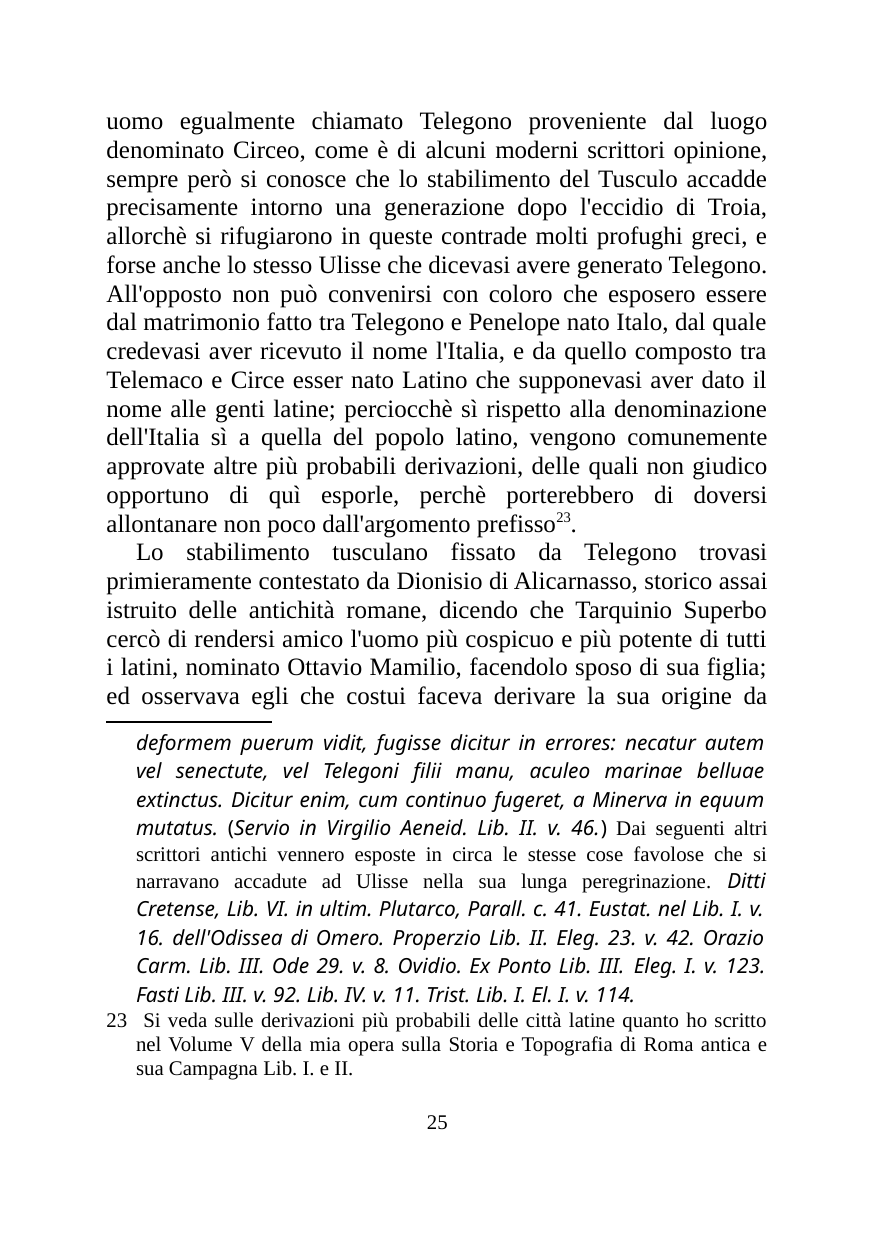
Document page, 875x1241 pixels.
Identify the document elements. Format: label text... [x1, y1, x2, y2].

text Si veda sulle derivazioni più probabili delle città latine quanto ho scritto nel Volume V della mia opera sulla Storia e Topografia di Roma antica e sua Campagna Lib. I. e II. [106, 1008, 768, 1080]
text uomo egualmente chiamato Telegono proveniente dal luogo denominato Circeo, come è di alcuni moderni scrittori opinione, sempre però si conosce che lo stabilimento del Tusculo accadde precisamente intorno una generazione dopo l'eccidio di Troia, allorchè si rifugiarono in queste contrade molti profughi greci, e forse anche lo stesso Ulisse che dicevasi avere generato Telegono. All'opposto non può convenirsi con coloro che esposero essere dal matrimonio fatto tra Telegono e Penelope nato Italo, dal quale credevasi aver ricevuto il nome l'Italia, e da quello composto tra Telemaco e Circe esser nato Latino che supponevasi aver dato il nome alle genti latine; perciocchè sì rispetto alla denominazione dell'Italia sì a quella del popolo latino, vengono comunemente approvate altre più probabili derivazioni, delle quali non giudico opportuno di quì esporle, perchè porterebbero di doversi allontanare non poco dall'argomento prefisso. [106, 106, 768, 537]
text Lo stabilimento tusculano fissato da Telegono trovasi primieramente contestato da Dionisio di Alicarnasso, storico assai istruito delle antichità romane, dicendo che Tarquinio Superbo cercò di rendersi amico l'uomo più cospicuo e più potente di tutti i latini, nominato Ottavio Mamilio, facendolo sposo di sua figlia; ed osservava egli che costui faceva derivare la sua origine da [106, 537, 768, 710]
text deformem puerum vidit, fugisse dicitur in errores: necatur autem vel senectute, vel Telegoni filii manu, aculeo marinae belluae extinctus. Dicitur enim, cum continuo fugeret, a Minerva in equum mutatus. (Servio in Virgilio Aeneid. Lib. II. v. 46.) Dai seguenti altri scrittori antichi vennero esposte in circa le stesse cose favolose che si narravano accadute ad Ulisse nella sua lunga peregrinazione. Ditti Cretense, Lib. VI. in ultim. Plutarco, Parall. c. 41. Eustat. nel Lib. I. v. 16. dell'Odissea di Omero. Properzio Lib. II. Eleg. 23. v. 42. Orazio Carm. Lib. III. Ode 29. v. 8. Ovidio. Ex Ponto Lib. III. Eleg. I. v. 123. Fasti Lib. III. v. 92. Lib. IV. v. 11. Trist. Lib. I. El. I. v. 114. [106, 728, 768, 1008]
